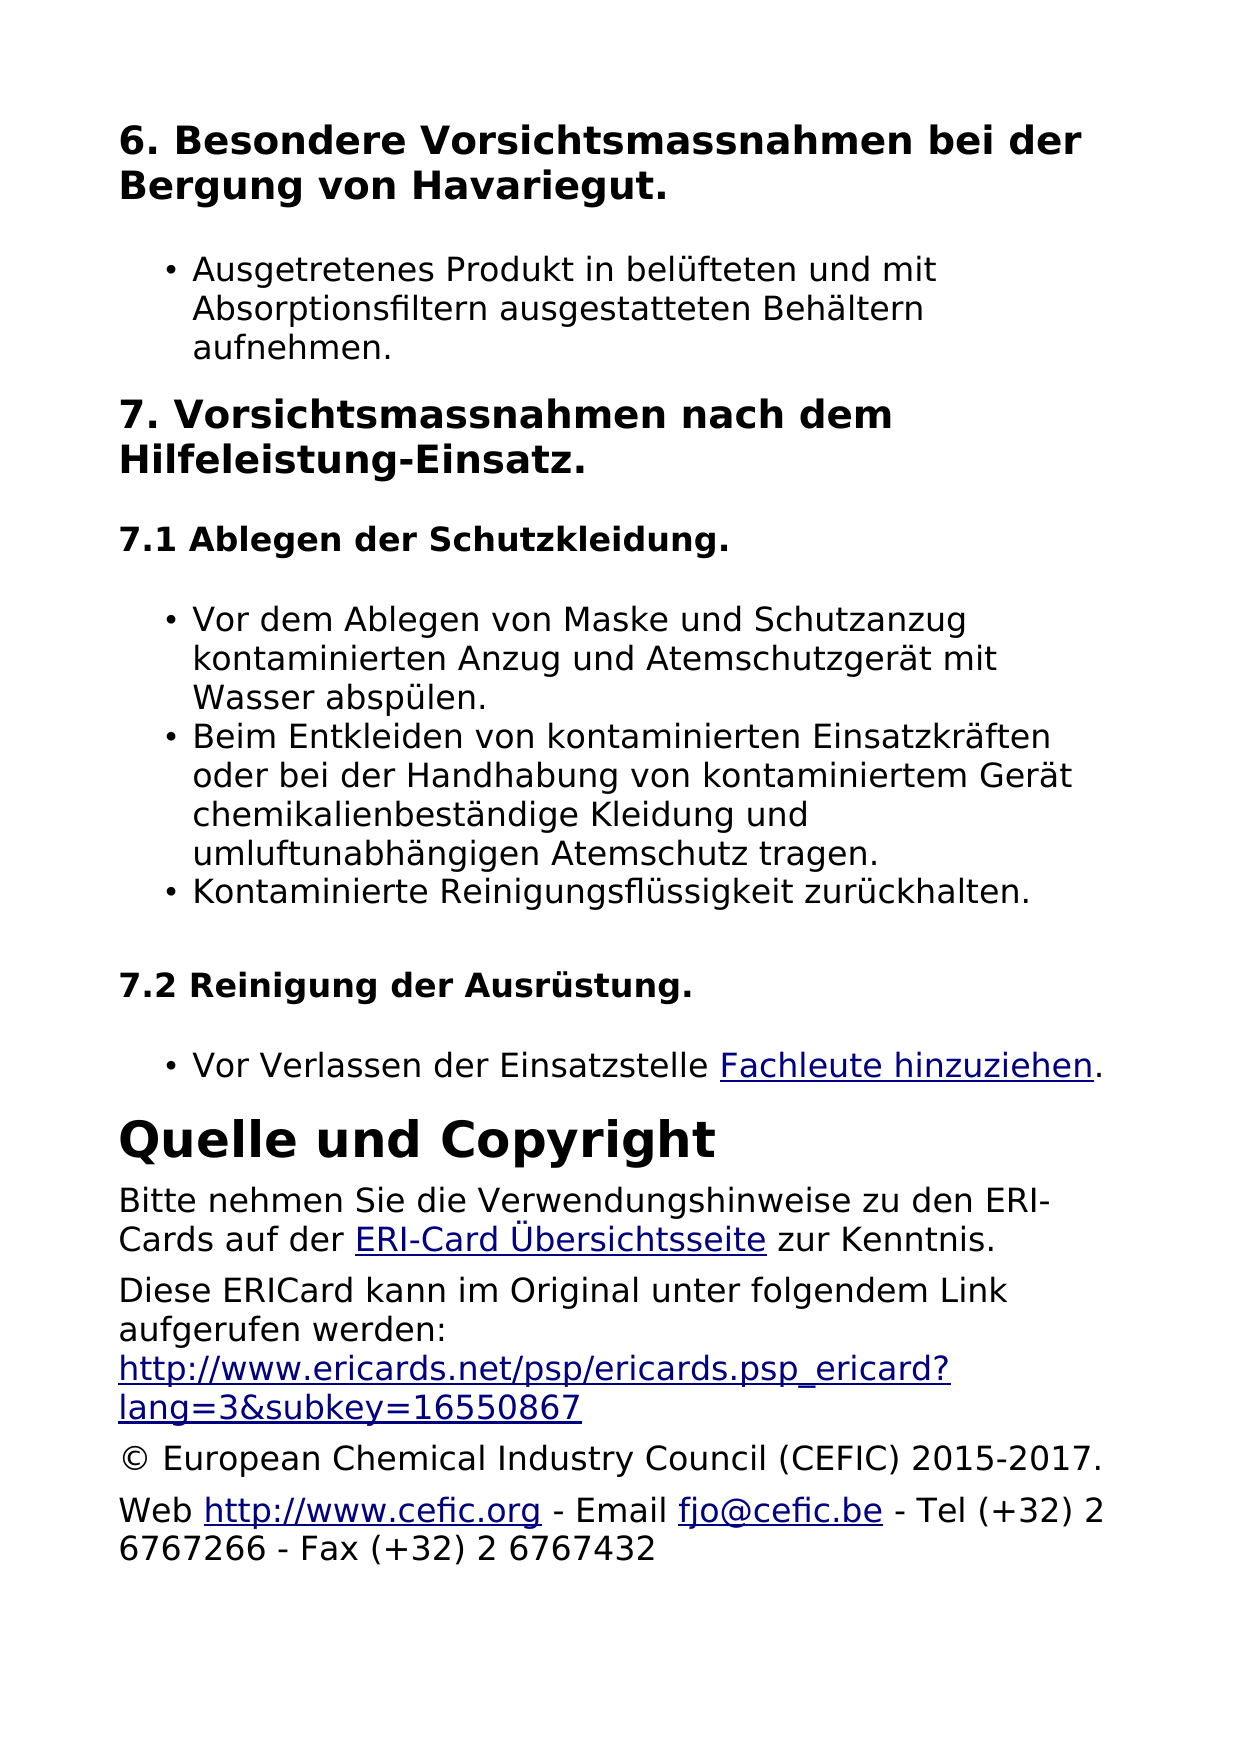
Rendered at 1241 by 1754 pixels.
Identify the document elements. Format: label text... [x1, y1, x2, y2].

subtitle 7.1 Ablegen der Schutzkleidung. [118, 520, 1122, 559]
subtitle 7. Vorsichtsmassnahmen nach dem Hilfeleistung-Einsatz. [118, 392, 1122, 482]
text © European Chemical Industry Council (CEFIC) 2015-2017. [118, 1440, 1122, 1478]
text Bitte nehmen Sie die Verwendungshinweise zu den ERI-Cards auf der ERI-Card Übersichtsseite zur Kenntnis. [118, 1182, 1122, 1259]
subtitle 7.2 Reinigung der Ausrüstung. [118, 966, 1122, 1005]
subtitle Quelle und Copyright [118, 1111, 1122, 1169]
list Vor Verlassen der Einsatzstelle Fachleute hinzuziehen. [177, 1047, 1122, 1086]
list Ausgetretenes Produkt in belüfteten und mit Absorptionsfiltern ausgestatteten Behältern aufnehmen. [177, 251, 1122, 367]
subtitle 6. Besondere Vorsichtsmassnahmen bei der Bergung von Havariegut. [118, 118, 1122, 208]
list Vor dem Ablegen von Maske und Schutzanzug kontaminierten Anzug und Atemschutzgerät mit Wasser abspülen. [177, 601, 1122, 717]
list Kontaminierte Reinigungsflüssigkeit zurückhalten. [177, 873, 1122, 912]
list Beim Entkleiden von kontaminierten Einsatzkräften oder bei der Handhabung von kontaminiertem Gerät chemikalienbeständige Kleidung und umluftunabhängigen Atemschutz tragen. [177, 717, 1122, 873]
text [118, 1581, 1122, 1620]
text Diese ERICard kann im Original unter folgendem Link aufgerufen werden: http://www.ericards.net/psp/ericards.psp_ericard?lang=3&subkey=16550867 [118, 1272, 1122, 1427]
text Web http://www.cefic.org - Email fjo@cefic.be - Tel (+32) 2 6767266 - Fax (+32) 2 6767432 [118, 1491, 1122, 1569]
